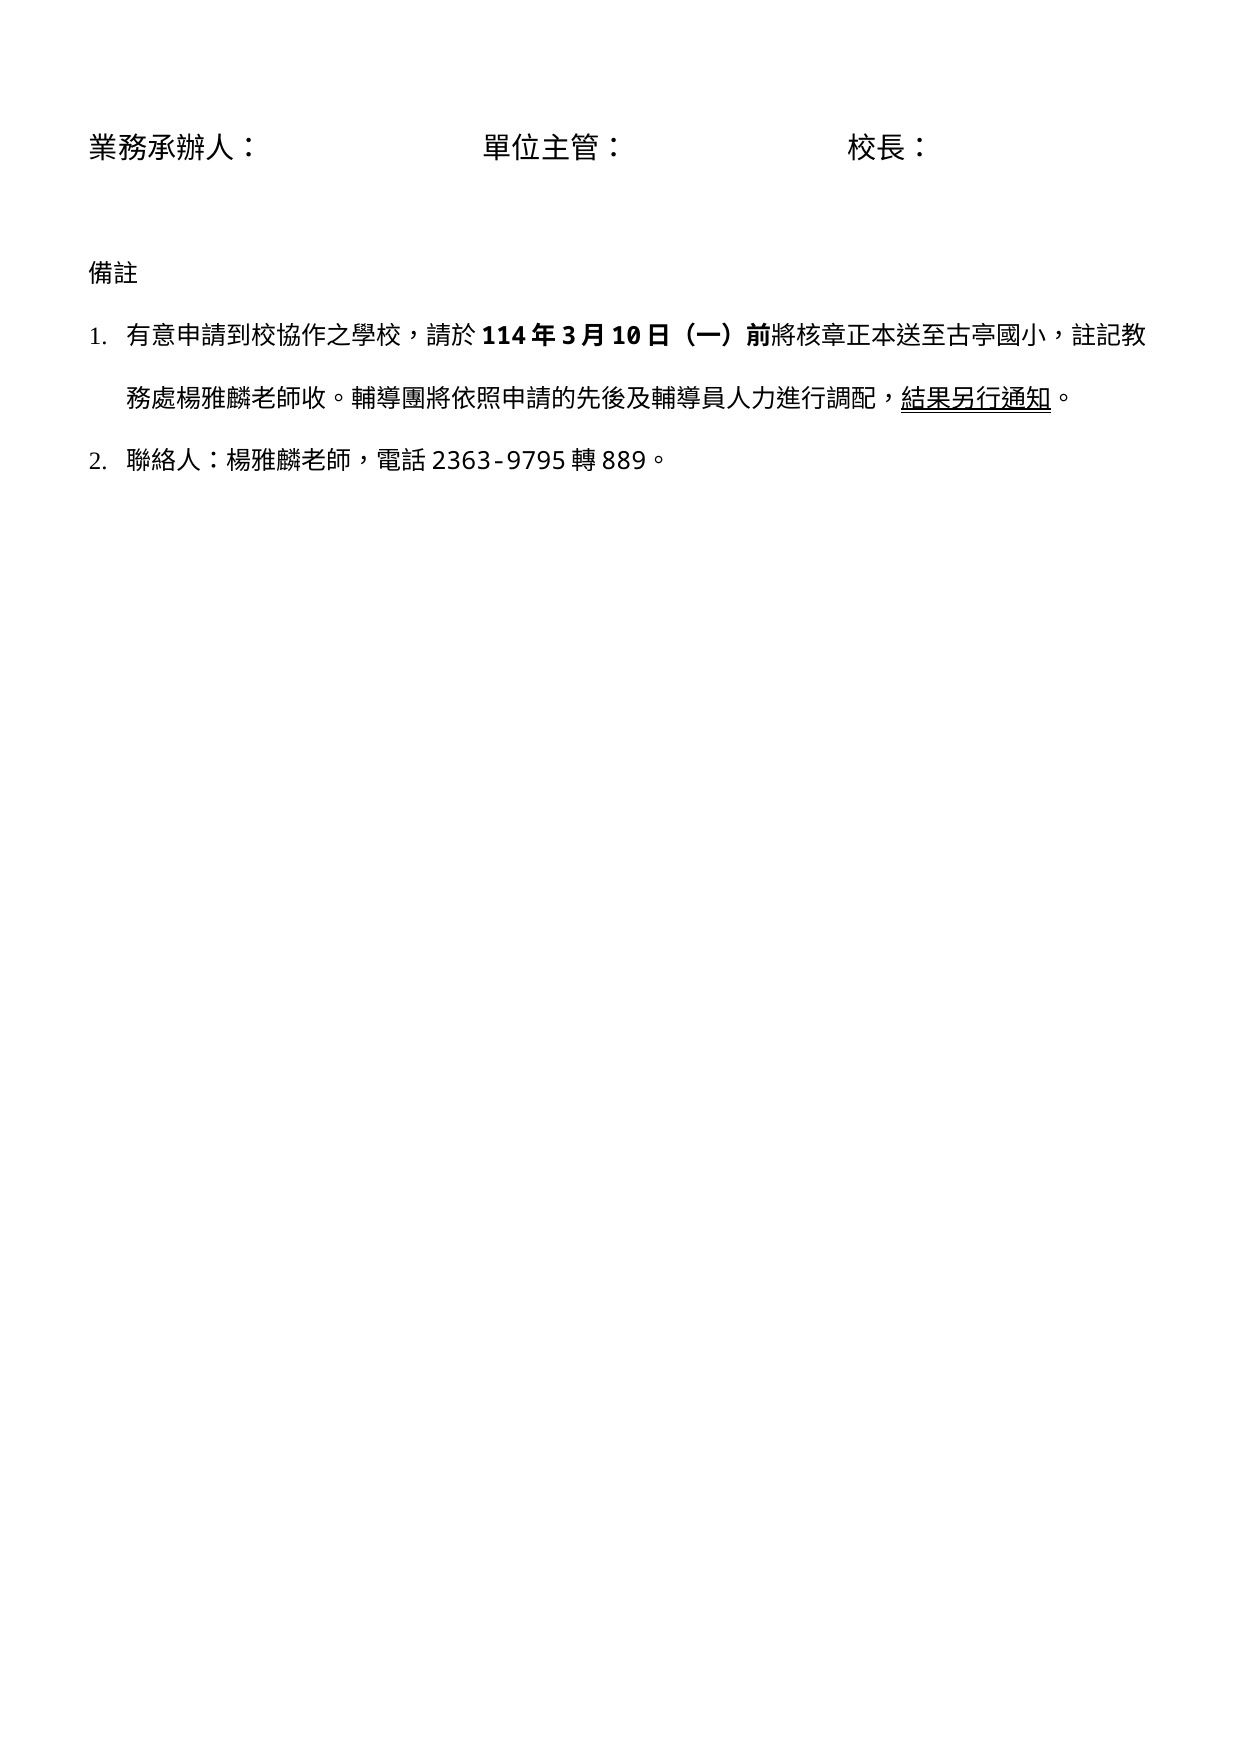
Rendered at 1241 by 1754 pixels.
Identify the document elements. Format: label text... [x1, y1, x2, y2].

text 業務承辦人： 單位主管： 校長： [89, 104, 1152, 167]
text 備註 [89, 229, 1152, 292]
list 有意申請到校協作之學校，請於114年3月10日（一）前將核章正本送至古亭國小，註記教務處楊雅麟老師收。輔導團將依照申請的先後及輔導員人力進行調配，結果另行通知。 [89, 292, 1152, 417]
list 聯絡人：楊雅麟老師，電話2363-9795轉889。 [89, 417, 1152, 479]
